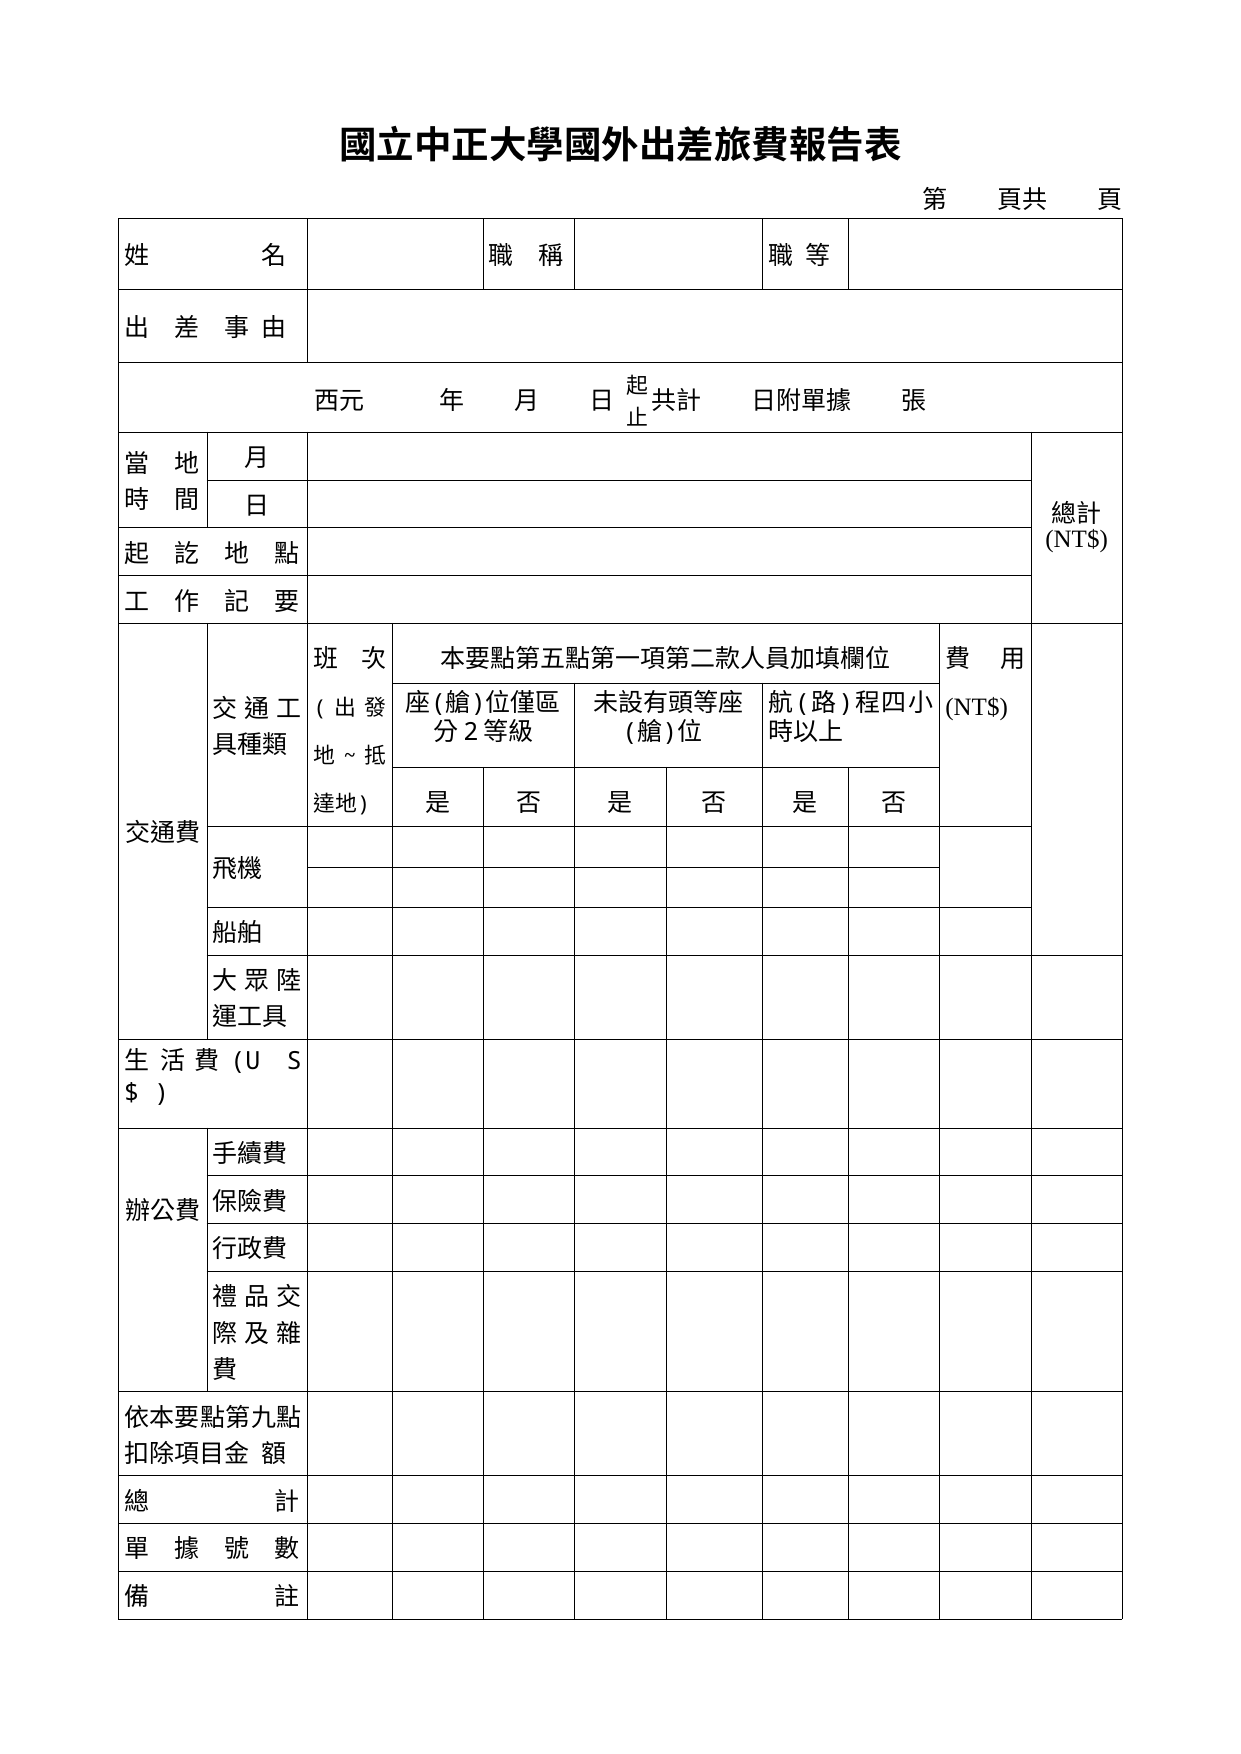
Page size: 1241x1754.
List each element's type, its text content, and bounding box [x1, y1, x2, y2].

table_cell [1032, 1129, 1122, 1175]
table_cell [940, 1129, 1031, 1175]
text 第 頁共 頁 [118, 168, 1122, 218]
table_cell [763, 1129, 848, 1175]
table_cell 是 [763, 768, 848, 826]
table_cell [1032, 1224, 1122, 1271]
table_cell [393, 1476, 483, 1523]
table_cell [667, 1129, 762, 1175]
table_cell [393, 956, 483, 1039]
table_cell [763, 1524, 848, 1571]
table_cell 依本要點第九點扣除項目金 額 [119, 1392, 307, 1475]
table_cell [575, 908, 666, 955]
table_cell [393, 1129, 483, 1175]
table_cell [667, 1272, 762, 1391]
table_cell [667, 956, 762, 1039]
table_cell 備 註 [119, 1572, 307, 1619]
table_cell 起 訖 地 點 [119, 528, 307, 575]
table_cell [575, 868, 666, 907]
table_cell [484, 908, 574, 955]
table_cell [940, 1572, 1031, 1619]
table_cell [940, 956, 1031, 1039]
table_cell 未設有頭等座(艙)位 [575, 684, 762, 767]
table_cell [308, 576, 1031, 623]
table_cell [308, 1524, 392, 1571]
table_cell [308, 1392, 392, 1475]
table_cell [484, 1476, 574, 1523]
table_cell 出 差 事 由 [119, 290, 307, 362]
table_cell 大眾陸運工具 [208, 956, 307, 1039]
table_cell [484, 1272, 574, 1391]
table_cell [393, 827, 483, 867]
table_cell [393, 1524, 483, 1571]
table_header [849, 219, 1122, 289]
table_cell [763, 1476, 848, 1523]
table_cell [575, 1224, 666, 1271]
table_cell [484, 1176, 574, 1223]
table_cell [575, 1040, 666, 1127]
table_cell [308, 1224, 392, 1271]
table_cell 日 [208, 481, 307, 527]
table_cell [940, 1224, 1031, 1271]
table_cell [308, 1572, 392, 1619]
table_cell [849, 1524, 939, 1571]
table_cell [940, 1524, 1031, 1571]
table_cell 座(艙)位僅區分2等級 [393, 684, 574, 767]
table_cell 否 [849, 768, 939, 826]
table_cell [940, 1176, 1031, 1223]
table_cell [1032, 1476, 1122, 1523]
table_cell 月 [208, 433, 307, 479]
table_cell [393, 1272, 483, 1391]
table_cell [940, 1272, 1031, 1391]
table_cell [763, 956, 848, 1039]
table_cell 船舶 [208, 908, 307, 955]
table_cell [484, 1392, 574, 1475]
table_cell [308, 481, 1031, 527]
table_header [575, 219, 762, 289]
table_cell [1032, 1572, 1122, 1619]
table_cell [940, 1476, 1031, 1523]
table_cell [393, 1572, 483, 1619]
table_cell [849, 1572, 939, 1619]
table_cell [308, 433, 1031, 479]
table_cell 是 [393, 768, 483, 826]
table_cell [940, 827, 1031, 907]
table_cell 交通費 [119, 624, 207, 1039]
table_cell [393, 908, 483, 955]
table_cell [849, 1224, 939, 1271]
table_cell [763, 1176, 848, 1223]
table_cell 保險費 [208, 1176, 307, 1223]
table_cell [575, 1392, 666, 1475]
table_cell [1032, 1392, 1122, 1475]
table_cell [849, 1272, 939, 1391]
table_cell [1032, 1176, 1122, 1223]
table_cell [940, 1040, 1031, 1127]
table_cell [667, 1524, 762, 1571]
table_cell [308, 908, 392, 955]
table_cell [667, 1572, 762, 1619]
table_cell [763, 1392, 848, 1475]
table_cell [484, 1572, 574, 1619]
table_cell [763, 1572, 848, 1619]
table_cell [484, 868, 574, 907]
table_cell [849, 1040, 939, 1127]
table_cell [667, 908, 762, 955]
table_cell [308, 1040, 392, 1127]
table_cell 是 [575, 768, 666, 826]
table_cell 否 [484, 768, 574, 826]
table_cell [763, 1040, 848, 1127]
table_header 姓 名 [119, 219, 307, 289]
table_cell [849, 868, 939, 907]
table_cell [484, 1224, 574, 1271]
table_cell 本要點第五點第一項第二款人員加填欄位 [393, 624, 939, 682]
table_cell 手續費 [208, 1129, 307, 1175]
table_cell [1032, 1272, 1122, 1391]
table_cell [849, 908, 939, 955]
table_cell [575, 1129, 666, 1175]
table_cell [393, 1224, 483, 1271]
table_cell 單 據 號 數 [119, 1524, 307, 1571]
table_cell [763, 1272, 848, 1391]
table_header [308, 219, 483, 289]
table_cell [940, 908, 1031, 955]
table_cell [393, 1392, 483, 1475]
table_cell [575, 1272, 666, 1391]
table_cell 飛機 [208, 827, 307, 907]
table_cell [393, 868, 483, 907]
table_cell [1032, 1040, 1122, 1127]
table_cell [575, 827, 666, 867]
table_cell [575, 1572, 666, 1619]
table_cell [484, 956, 574, 1039]
table_cell [667, 827, 762, 867]
table_cell [308, 1176, 392, 1223]
table_cell 總計(NT$) [1032, 433, 1122, 623]
table_cell [667, 1392, 762, 1475]
table_cell [849, 1392, 939, 1475]
table_header 職 等 [763, 219, 848, 289]
table_cell [575, 1476, 666, 1523]
table_cell [667, 1176, 762, 1223]
table_cell [393, 1176, 483, 1223]
table_cell [308, 1272, 392, 1391]
table_header 職 稱 [484, 219, 574, 289]
table_cell [575, 956, 666, 1039]
table_cell [1032, 1524, 1122, 1571]
table_cell [763, 908, 848, 955]
table_cell [763, 1224, 848, 1271]
table_cell [849, 956, 939, 1039]
table_cell 航(路)程四小時以上 [763, 684, 939, 767]
table_cell [484, 1129, 574, 1175]
table_cell 否 [667, 768, 762, 826]
table_cell [484, 827, 574, 867]
table_cell [393, 1040, 483, 1127]
table_cell 總 計 [119, 1476, 307, 1523]
table_cell [575, 1524, 666, 1571]
table_cell 生活費(U S $ ) [119, 1040, 307, 1127]
table_cell 禮品交際及雜費 [208, 1272, 307, 1391]
table_cell [308, 1476, 392, 1523]
table_cell 行政費 [208, 1224, 307, 1271]
table_cell [849, 1476, 939, 1523]
table_cell [667, 1224, 762, 1271]
table_cell [308, 1129, 392, 1175]
table_cell [484, 1040, 574, 1127]
table_cell [667, 1476, 762, 1523]
table_cell 辦公費 [119, 1129, 207, 1391]
table_cell [308, 528, 1031, 575]
table_cell [1032, 624, 1122, 955]
table_cell 交通工具種類 [208, 624, 307, 826]
table_cell [484, 1524, 574, 1571]
table_cell [849, 1129, 939, 1175]
table_cell 西元 年 月 日 共計 日附單據 張 [119, 363, 1122, 432]
table_cell [308, 290, 1122, 362]
table_cell [308, 956, 392, 1039]
table_cell [575, 1176, 666, 1223]
table_cell [763, 827, 848, 867]
table_cell [849, 1176, 939, 1223]
table_cell [1032, 956, 1122, 1039]
table_cell [667, 1040, 762, 1127]
table_cell 當 地 時 間 [119, 433, 207, 527]
table_cell 工 作 記 要 [119, 576, 307, 623]
table_cell 班次(出發地~抵達地) [308, 624, 392, 826]
text 國立中正大學國外出差旅費報告表 [118, 118, 1122, 168]
table_cell [667, 868, 762, 907]
table_cell [308, 827, 392, 867]
table_cell [763, 868, 848, 907]
table_cell [308, 868, 392, 907]
table_cell [849, 827, 939, 867]
table_cell 費用(NT$) [940, 624, 1031, 826]
table_cell [940, 1392, 1031, 1475]
